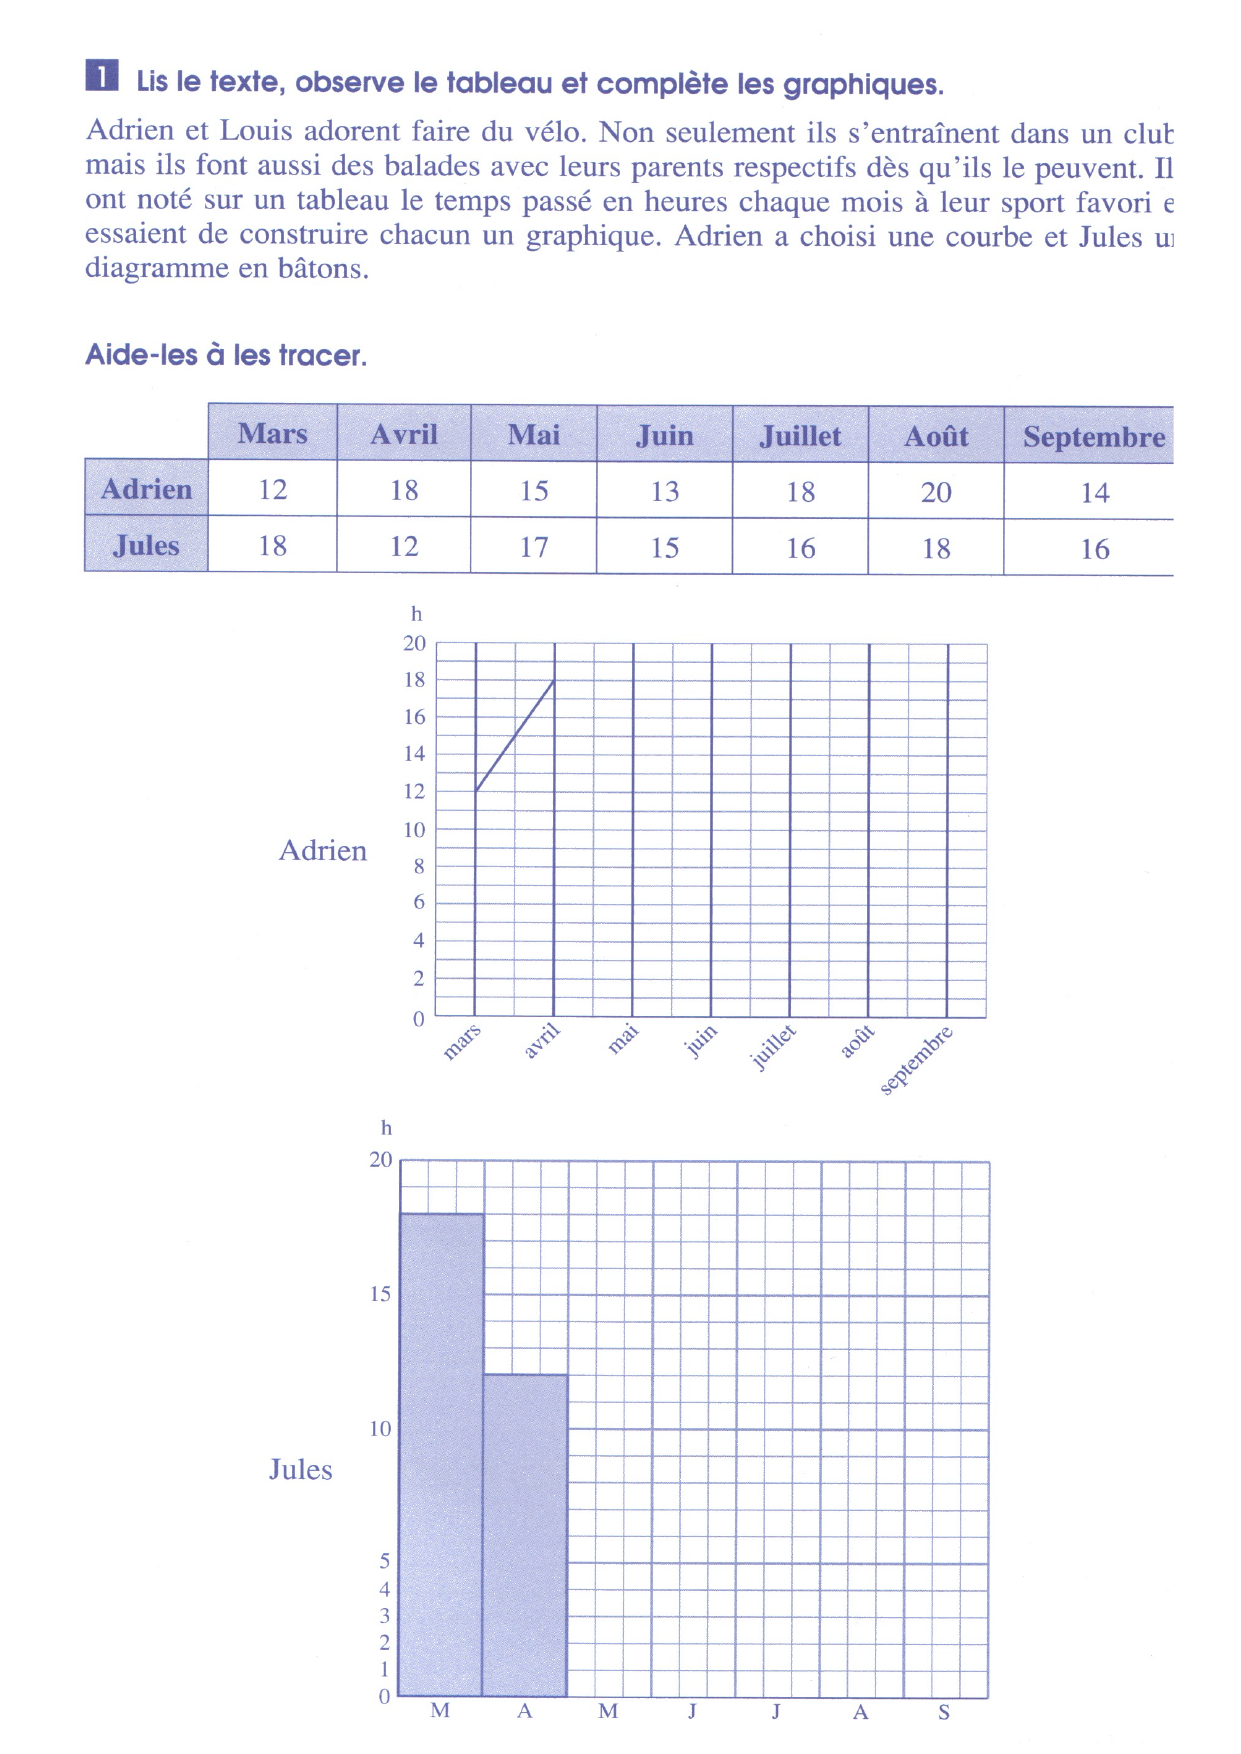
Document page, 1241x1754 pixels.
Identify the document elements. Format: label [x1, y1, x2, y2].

picture [66, 30, 1174, 1754]
